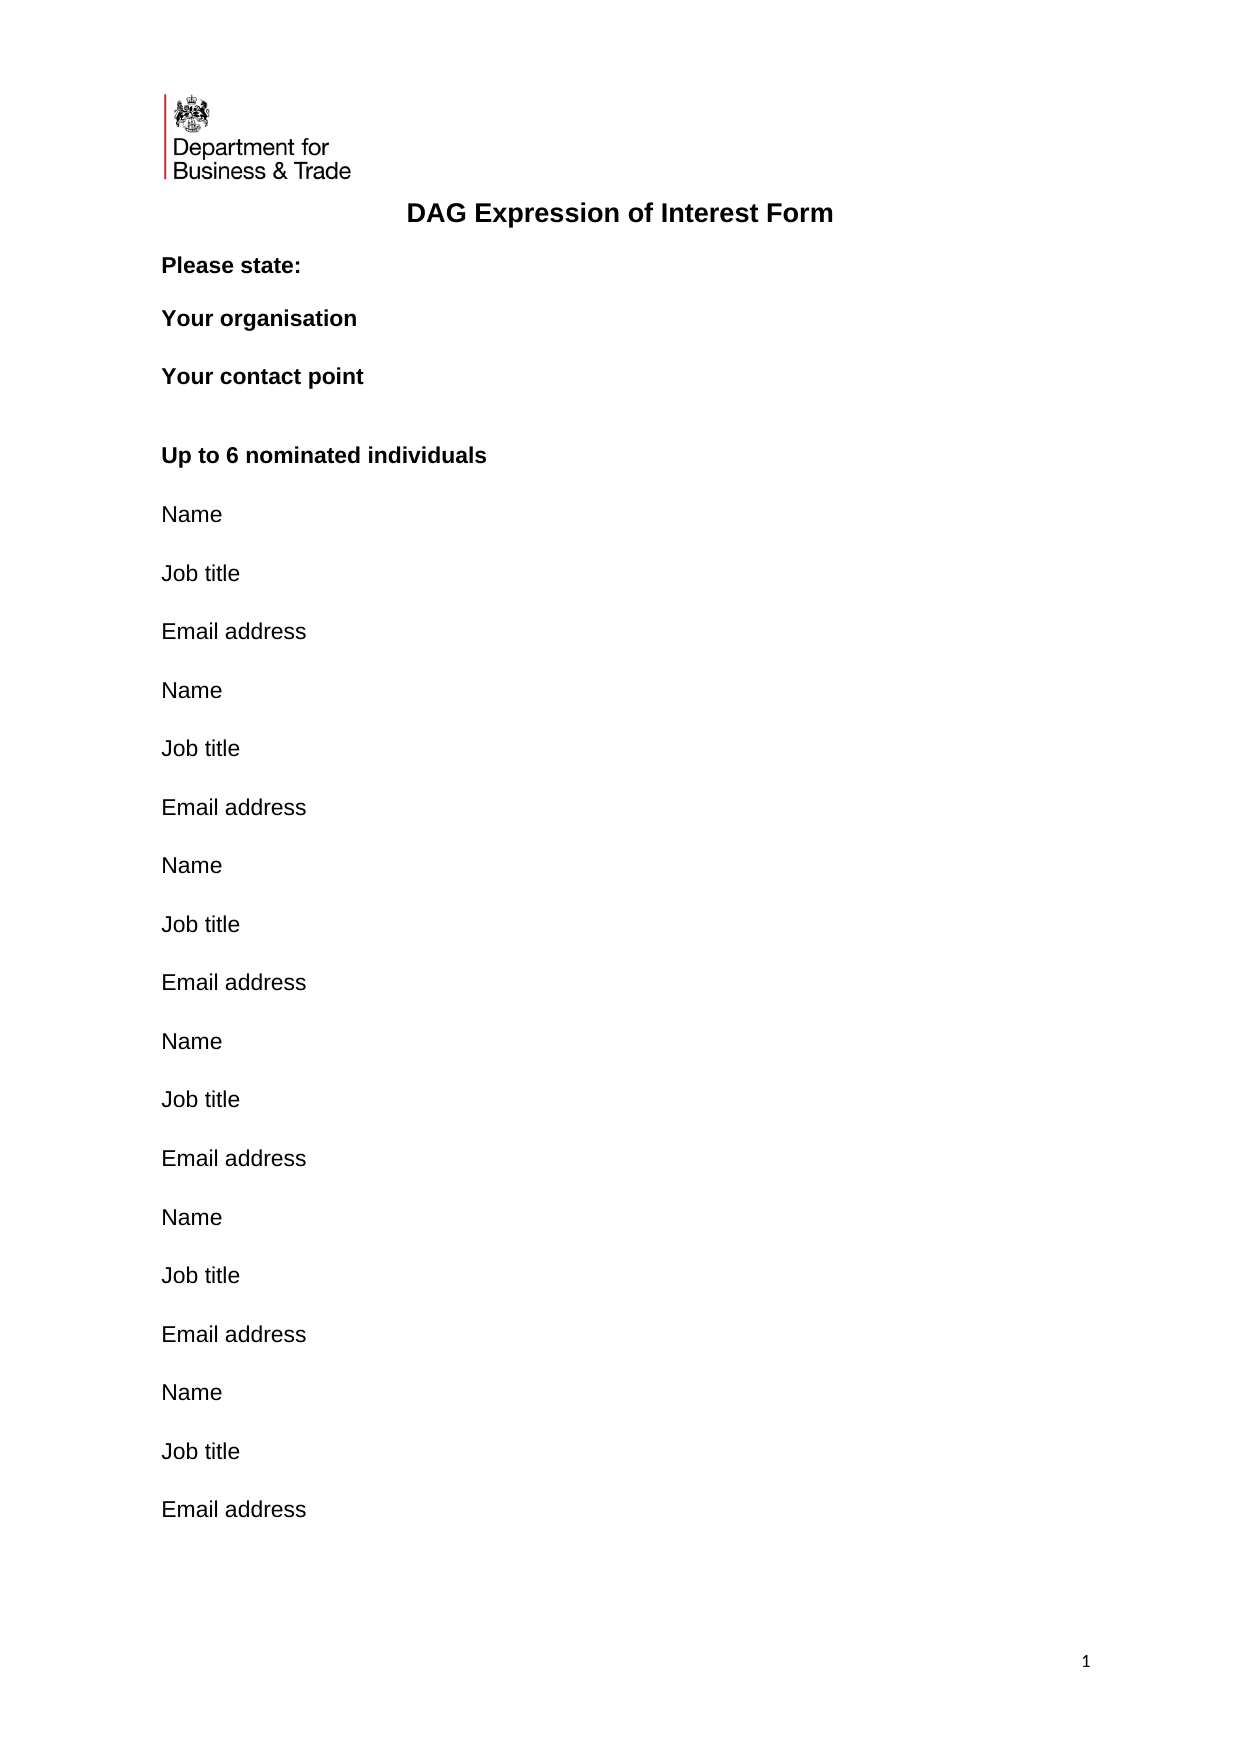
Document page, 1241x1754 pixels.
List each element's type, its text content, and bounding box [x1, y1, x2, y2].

table_cell Email address [150, 761, 519, 820]
table_cell Name [150, 469, 519, 527]
table_header Please state: Your organisation [150, 252, 519, 331]
table_cell [519, 527, 1090, 586]
table_cell [519, 937, 1090, 996]
table_header [519, 252, 1090, 331]
table_cell [519, 1230, 1090, 1288]
table_cell [519, 1347, 1090, 1405]
table_cell Email address [150, 1464, 519, 1522]
table_cell Email address [150, 937, 519, 996]
table_cell [519, 1464, 1090, 1522]
table_cell [519, 1288, 1090, 1347]
table_cell Name [150, 1171, 519, 1230]
table_cell [519, 1054, 1090, 1113]
table_cell Job title [150, 1054, 519, 1113]
table_cell Job title [150, 879, 519, 937]
table_cell [519, 390, 1090, 469]
table_cell [519, 644, 1090, 703]
table_cell [519, 761, 1090, 820]
table_cell [519, 1405, 1090, 1464]
table_cell Email address [150, 1288, 519, 1347]
table_cell Name [150, 996, 519, 1054]
table_cell Up to 6 nominated individuals [150, 390, 519, 469]
table_cell Job title [150, 1230, 519, 1288]
table_cell Your contact point [150, 331, 519, 390]
table_cell Job title [150, 703, 519, 761]
table_cell [519, 1171, 1090, 1230]
table_cell Job title [150, 1405, 519, 1464]
table_cell Name [150, 1347, 519, 1405]
table_cell [519, 469, 1090, 527]
table_cell [519, 996, 1090, 1054]
table_cell Email address [150, 586, 519, 644]
table_cell Name [150, 820, 519, 878]
table_cell Name [150, 644, 519, 703]
table_cell Job title [150, 527, 519, 586]
table_cell [519, 331, 1090, 390]
table_cell [519, 586, 1090, 644]
text DAG Expression of Interest Form [150, 197, 1090, 228]
table_cell [519, 703, 1090, 761]
table_cell [519, 879, 1090, 937]
table_cell [519, 820, 1090, 878]
table_cell [519, 1113, 1090, 1171]
table_cell Email address [150, 1113, 519, 1171]
